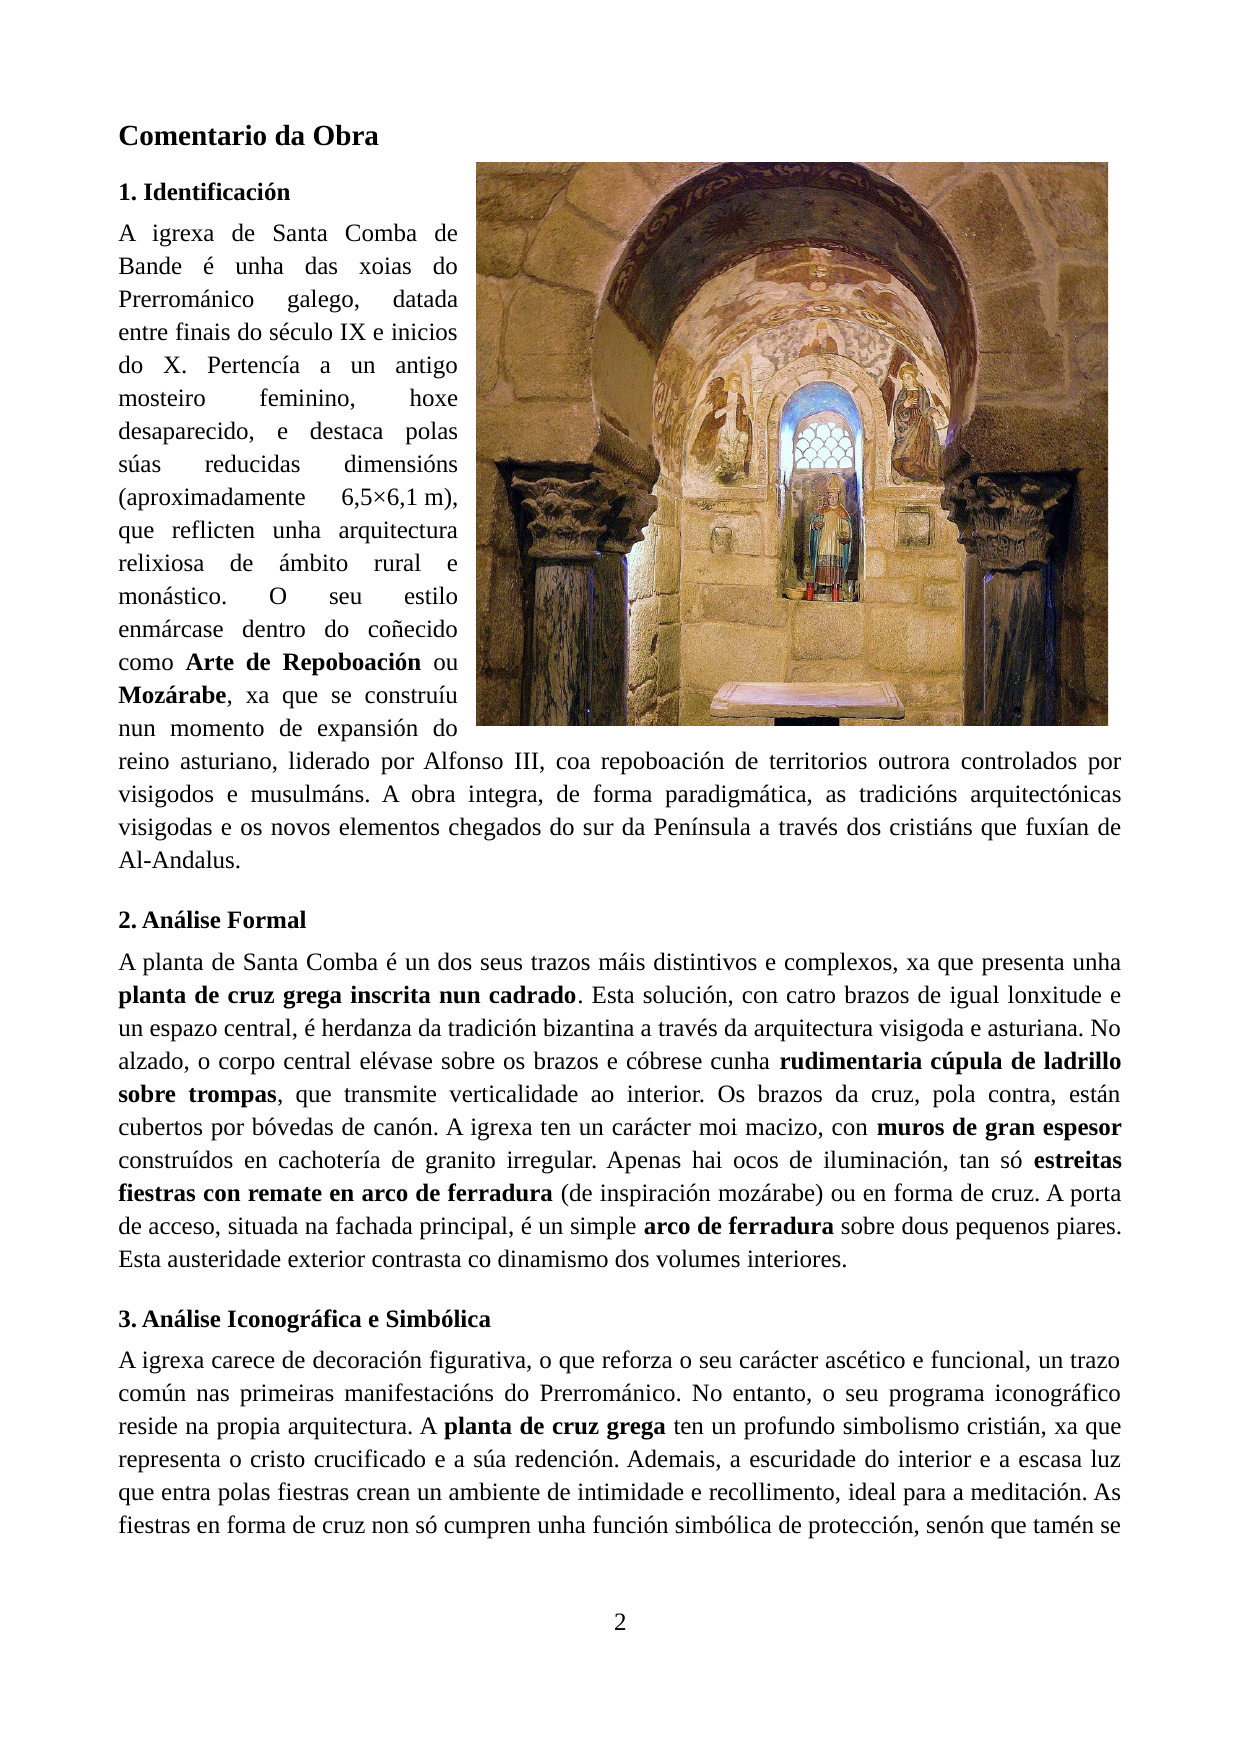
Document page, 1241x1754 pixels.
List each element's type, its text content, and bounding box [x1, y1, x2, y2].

subtitle 2. Análise Formal [118, 905, 1122, 934]
text A planta de Santa Comba é un dos seus trazos máis distintivos e complexos, xa que presenta unha planta de cruz grega inscrita nun cadrado. Esta solución, con catro brazos de igual lonxitude e un espazo central, é herdanza da tradición bizantina a través da arquitectura visigoda e asturiana. No alzado, o corpo central elévase sobre os brazos e cóbrese cunha rudimentaria cúpula de ladrillo sobre trompas, que transmite verticalidade ao interior. Os brazos da cruz, pola contra, están cubertos por bóvedas de canón. A igrexa ten un carácter moi macizo, con muros de gran espesor construídos en cachotería de granito irregular. Apenas hai ocos de iluminación, tan só estreitas fiestras con remate en arco de ferradura (de inspiración mozárabe) ou en forma de cruz. A porta de acceso, situada na fachada principal, é un simple arco de ferradura sobre dous pequenos piares. Esta austeridade exterior contrasta co dinamismo dos volumes interiores. [118, 947, 1122, 1273]
picture [476, 162, 1109, 726]
subtitle Comentario da Obra [118, 118, 1126, 743]
subtitle 1. Identificación [118, 177, 458, 205]
subtitle 3. Análise Iconográfica e Simbólica [118, 1304, 1122, 1333]
text A igrexa carece de decoración figurativa, o que reforza o seu carácter ascético e funcional, un trazo común nas primeiras manifestacións do Prerrománico. No entanto, o seu programa iconográfico reside na propia arquitectura. A planta de cruz grega ten un profundo simbolismo cristián, xa que representa o cristo crucificado e a súa redención. Ademais, a escuridade do interior e a escasa luz que entra polas fiestras crean un ambiente de intimidade e recollimento, ideal para a meditación. As fiestras en forma de cruz non só cumpren unha función simbólica de protección, senón que tamén se [118, 1345, 1122, 1539]
text A igrexa de Santa Comba de Bande é unha das xoias do Prerrománico galego, datada entre finais do século IX e inicios do X. Pertencía a un antigo mosteiro feminino, hoxe desaparecido, e destaca polas súas reducidas dimensións (aproximadamente 6,5×6,1 m), que reflicten unha arquitectura relixiosa de ámbito rural e monástico. O seu estilo enmárcase dentro do coñecido como Arte de Repoboación ou Mozárabe, xa que se construíu nun momento de expansión do reino asturiano, liderado por Alfonso III, coa repoboación de territorios outrora controlados por visigodos e musulmáns. A obra integra, de forma paradigmática, as tradicións arquitectónicas visigodas e os novos elementos chegados do sur da Península a través dos cristiáns que fuxían de Al-Andalus. [118, 218, 1122, 874]
